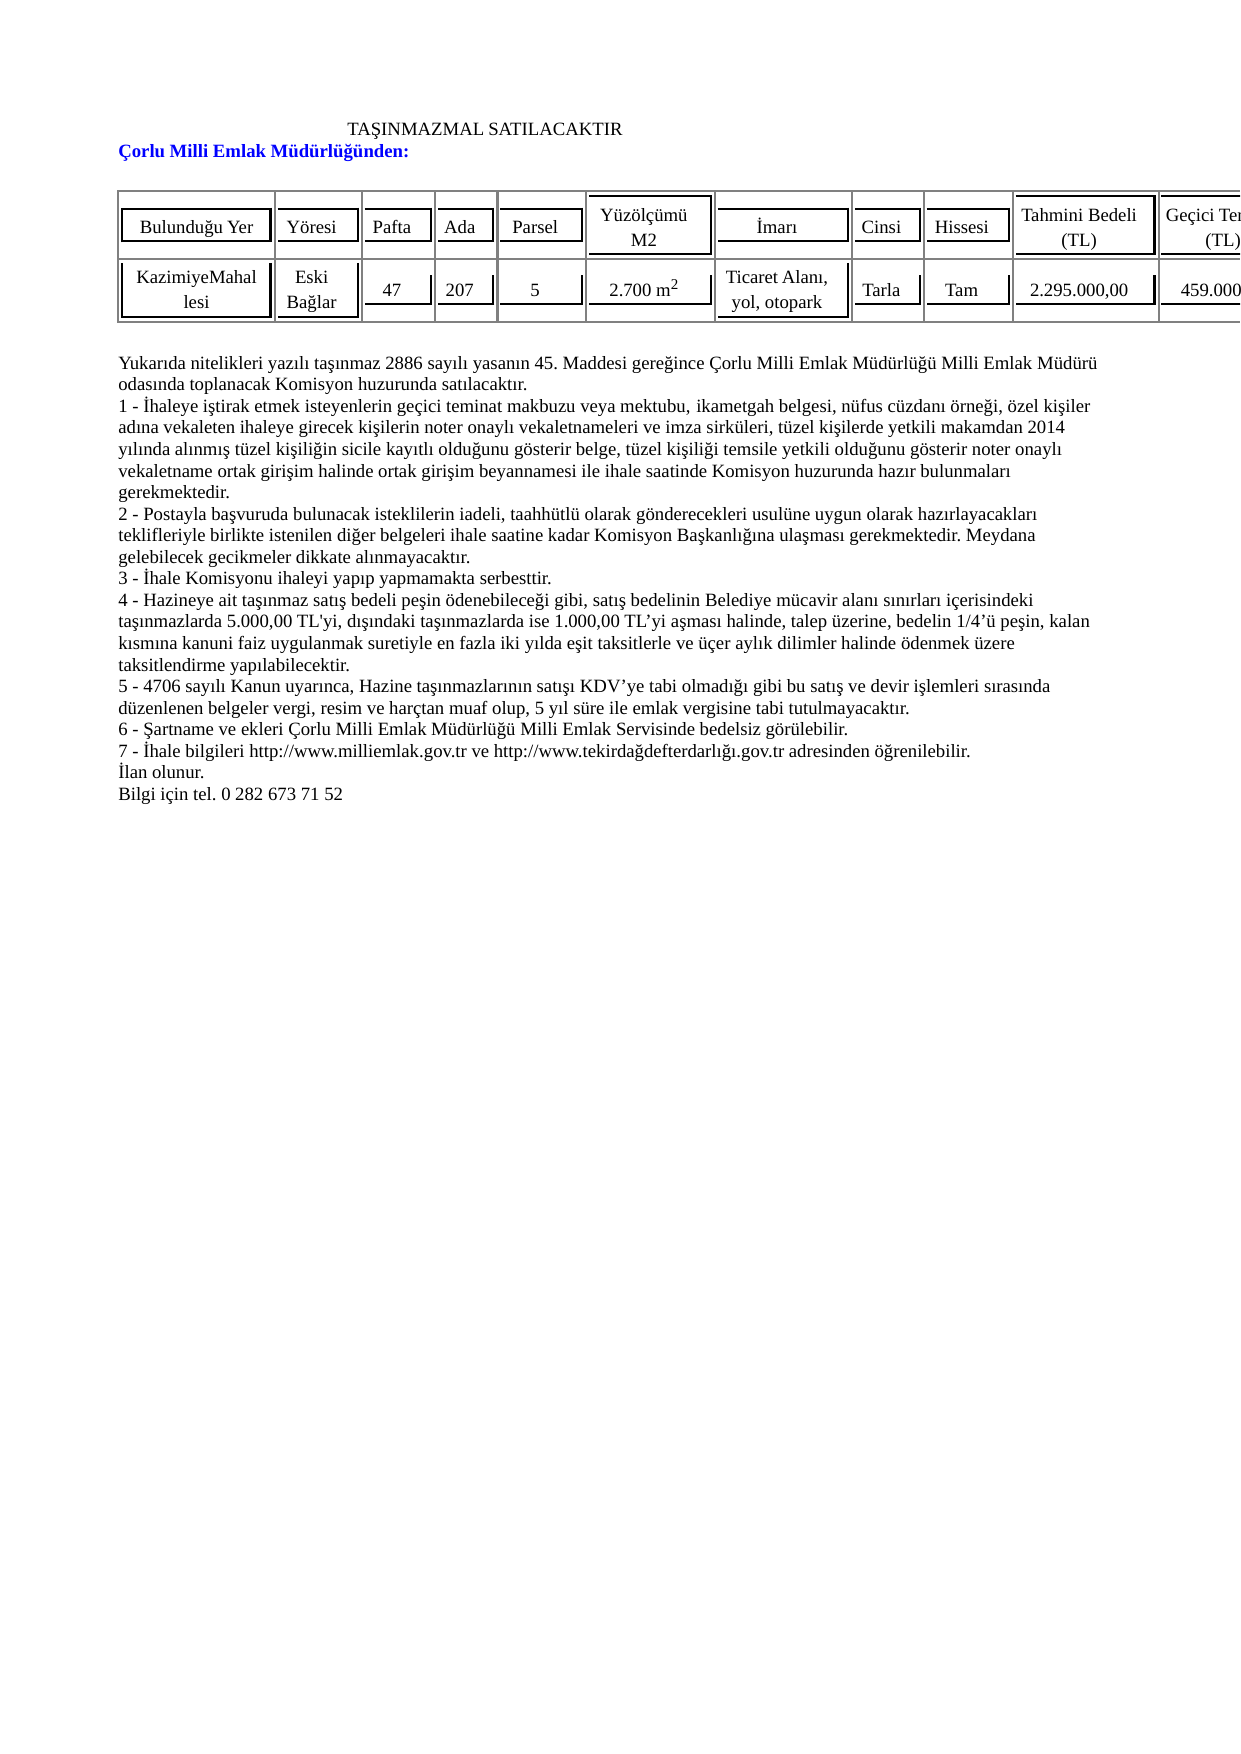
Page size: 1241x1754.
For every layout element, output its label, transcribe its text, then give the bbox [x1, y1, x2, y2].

table_cell Eski Bağlar [276, 260, 361, 321]
table_header Geçici Teminat (TL) [1160, 192, 1240, 258]
table_cell 5 [499, 260, 585, 321]
text İlan olunur. [118, 761, 1122, 783]
text 4 - Hazineye ait taşınmaz satış bedeli peşin ödenebileceği gibi, satış bedelinin Belediye mücavir alanı sınırları içerisindeki taşınmazlarda 5.000,00 TL'yi, dışındaki taşınmazlarda ise 1.000,00 TL’yi aşması halinde, talep üzerine, bedelin 1/4’ü peşin, kalan kısmına kanuni faiz uygulanmak suretiyle en fazla iki yılda eşit taksitlerle ve üçer aylık dilimler halinde ödenmek üzere taksitlendirme yapılabilecektir. [118, 589, 1122, 675]
table_header Yöresi [276, 192, 361, 258]
text Çorlu Milli Emlak Müdürlüğünden: [118, 140, 1122, 161]
table_cell Ticaret Alanı, yol, otopark [716, 260, 851, 321]
text Yukarıda nitelikleri yazılı taşınmaz 2886 sayılı yasanın 45. Maddesi gereğince Çorlu Milli Emlak Müdürlüğü Milli Emlak Müdürü odasında toplanacak Komisyon huzurunda satılacaktır. [118, 352, 1122, 395]
table_cell 459.000,00 [1160, 260, 1240, 321]
table_cell 207 [436, 260, 496, 321]
table_cell 47 [363, 260, 434, 321]
table_header İmarı [716, 192, 851, 258]
table_cell Tam [925, 260, 1012, 321]
text Bilgi için tel. 0 282 673 71 52 [118, 783, 1122, 804]
text 5 - 4706 sayılı Kanun uyarınca, Hazine taşınmazlarının satışı KDV’ye tabi olmadığı gibi bu satış ve devir işlemleri sırasında düzenlenen belgeler vergi, resim ve harçtan muaf olup, 5 yıl süre ile emlak vergisine tabi tutulmayacaktır. [118, 675, 1122, 718]
table_header Bulunduğu Yer [119, 192, 274, 258]
text TAŞINMAZMAL SATILACAKTIR [0, 118, 1221, 140]
table_header Hissesi [925, 192, 1012, 258]
table_header Tahmini Bedeli (TL) [1014, 192, 1158, 258]
table_cell 2.295.000,00 [1014, 260, 1158, 321]
table_cell KazimiyeMahallesi [119, 260, 274, 321]
table_cell Tarla [853, 260, 923, 321]
table_header Pafta [363, 192, 434, 258]
text 2 - Postayla başvuruda bulunacak isteklilerin iadeli, taahhütlü olarak gönderecekleri usulüne uygun olarak hazırlayacakları teklifleriyle birlikte istenilen diğer belgeleri ihale saatine kadar Komisyon Başkanlığına ulaşması gerekmektedir. Meydana gelebilecek gecikmeler dikkate alınmayacaktır. [118, 503, 1122, 567]
table_header Yüzölçümü M2 [587, 192, 714, 258]
table_cell 2.700 m2 [587, 260, 714, 321]
text 7 - İhale bilgileri http://www.milliemlak.gov.tr ve http://www.tekirdağdefterdarlığı.gov.tr adresinden öğrenilebilir. [118, 740, 1122, 761]
text 6 - Şartname ve ekleri Çorlu Milli Emlak Müdürlüğü Milli Emlak Servisinde bedelsiz görülebilir. [118, 718, 1122, 740]
text 1 - İhaleye iştirak etmek isteyenlerin geçici teminat makbuzu veya mektubu, ikametgah belgesi, nüfus cüzdanı örneği, özel kişiler adına vekaleten ihaleye girecek kişilerin noter onaylı vekaletnameleri ve imza sirküleri, tüzel kişilerde yetkili makamdan 2014 yılında alınmış tüzel kişiliğin sicile kayıtlı olduğunu gösterir belge, tüzel kişiliği temsile yetkili olduğunu gösterir noter onaylı vekaletname ortak girişim halinde ortak girişim beyannamesi ile ihale saatinde Komisyon huzurunda hazır bulunmaları gerekmektedir. [118, 395, 1122, 503]
table_header Parsel [499, 192, 585, 258]
table_header Cinsi [853, 192, 923, 258]
table_header Ada [436, 192, 496, 258]
text 3 - İhale Komisyonu ihaleyi yapıp yapmamakta serbesttir. [118, 567, 1122, 589]
